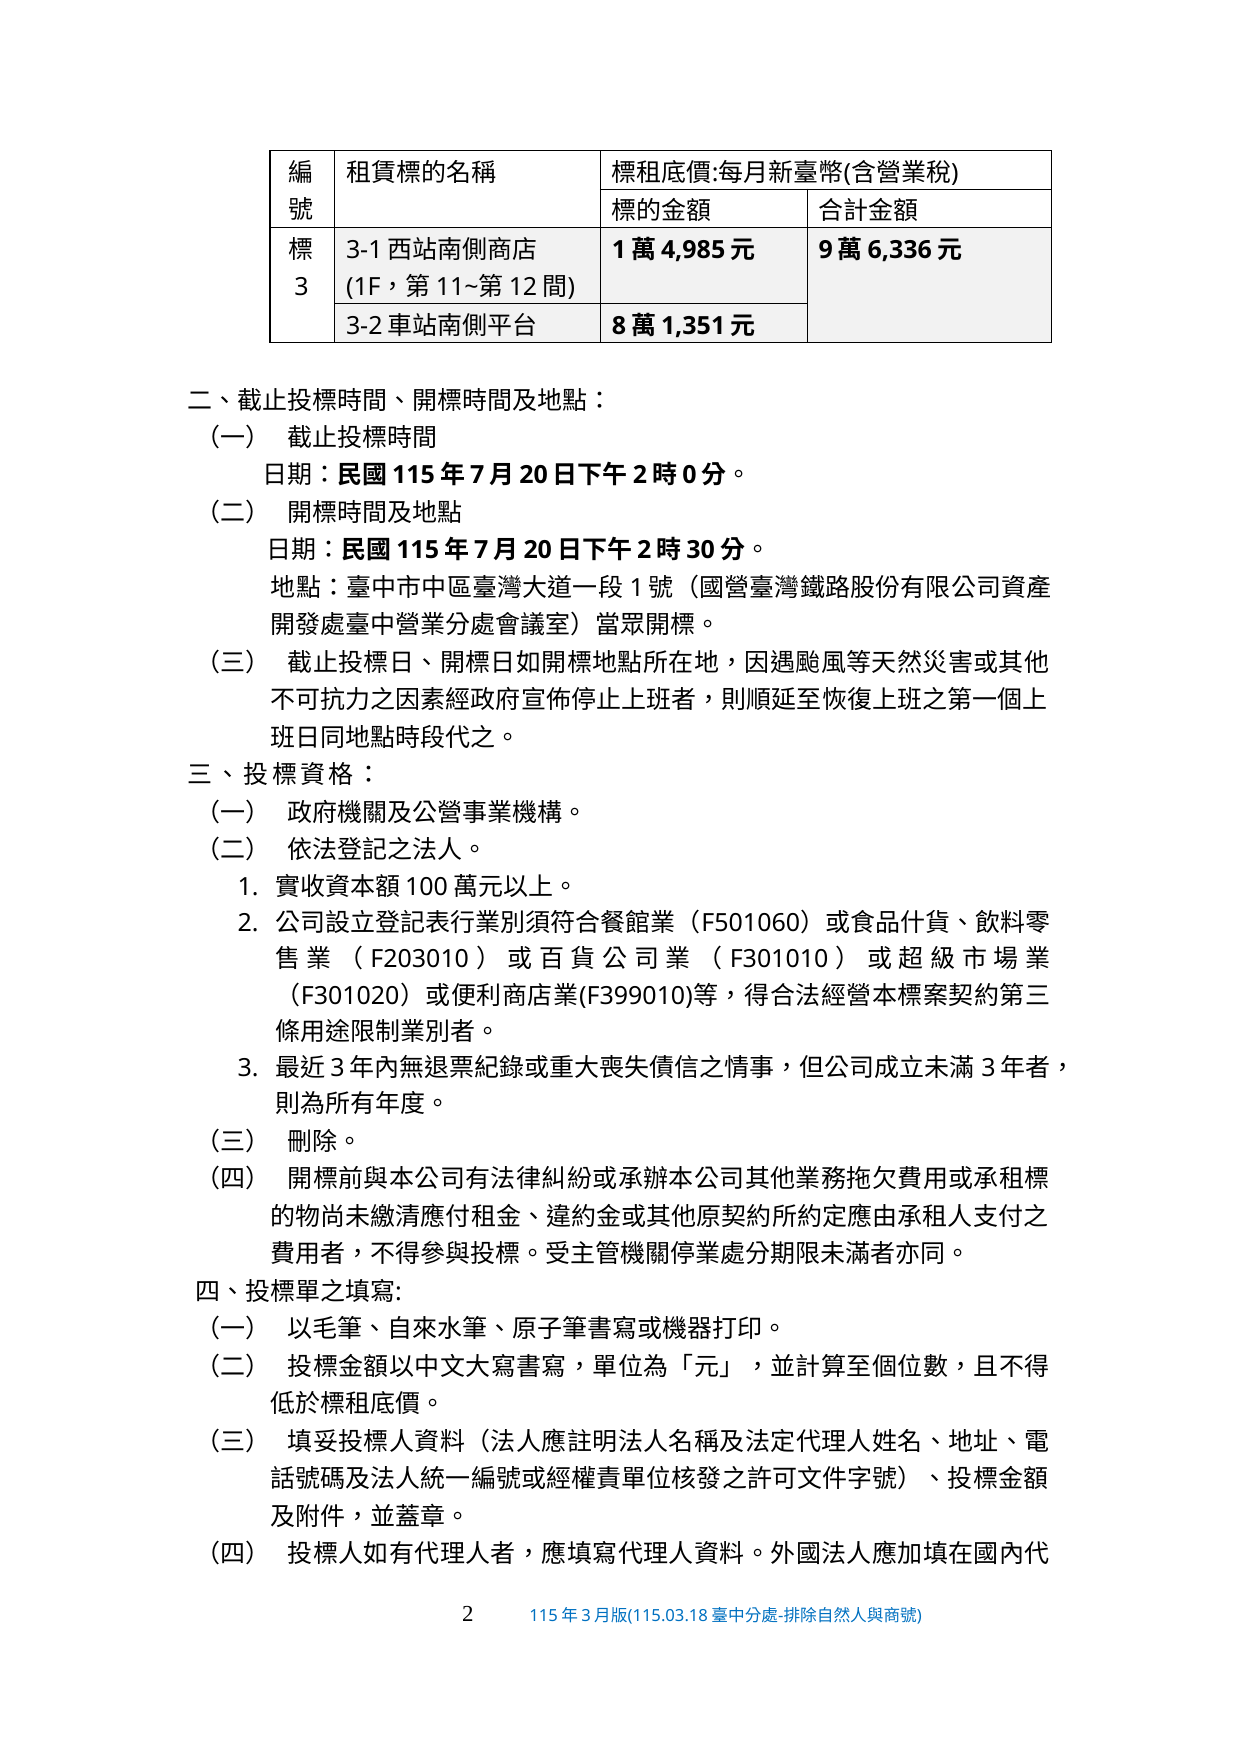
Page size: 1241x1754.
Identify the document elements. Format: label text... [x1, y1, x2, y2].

text 四、投標單之填寫: [195, 1270, 1053, 1308]
list 依法登記之法人。 [195, 829, 1051, 866]
table_cell 合計金額 [808, 190, 1051, 227]
table_cell 9萬6,336元 [808, 228, 1051, 342]
list 截止投標時間 [195, 416, 1051, 454]
list 實收資本額100萬元以上。 [237, 866, 1051, 903]
table_header 租賃標的名稱 [335, 151, 600, 227]
table_cell 3-1西站南側商店 (1F，第11~第12間) [335, 228, 600, 303]
text 日期：民國115年7月20日下午2時30分。 [263, 529, 1053, 566]
text 三、投標資格： [187, 754, 1053, 791]
table_cell 標3 [271, 228, 334, 342]
list 最近3年內無退票紀錄或重大喪失債信之情事，但公司成立未滿3年者，則為所有年度。 [237, 1048, 1051, 1120]
list 以毛筆、自來水筆、原子筆書寫或機器打印。 [195, 1308, 1051, 1345]
list 投標金額以中文大寫書寫，單位為「元」，並計算至個位數，且不得低於標租底價。 [195, 1345, 1051, 1420]
list 公司設立登記表行業別須符合餐館業（F501060）或食品什貨、飲料零售業（F203010）或百貨公司業（F301010）或超級市場業（F301020）或便利商店業(F399010)等，得合法經營本標案契約第三條用途限制業別者。 [237, 903, 1051, 1048]
list 填妥投標人資料（法人應註明法人名稱及法定代理人姓名、地址、電話號碼及法人統一編號或經權責單位核發之許可文件字號）、投標金額及附件，並蓋章。 [195, 1420, 1051, 1533]
text 地點：臺中市中區臺灣大道一段1號（國營臺灣鐵路股份有限公司資產開發處臺中營業分處會議室）當眾開標。 [271, 566, 1053, 641]
text 日期：民國115年7月20日下午2時0分。 [262, 454, 1053, 491]
table_cell 3-2車站南側平台 [335, 304, 600, 342]
list 刪除。 [195, 1120, 1051, 1158]
table_cell 8萬1,351元 [601, 304, 807, 342]
list 截止投標日、開標日如開標地點所在地，因遇颱風等天然災害或其他不可抗力之因素經政府宣佈停止上班者，則順延至恢復上班之第一個上班日同地點時段代之。 [195, 641, 1051, 754]
table_cell 1萬4,985元 [601, 228, 807, 303]
table_cell 標的金額 [601, 190, 807, 227]
list 開標時間及地點 [195, 491, 1051, 529]
text 二、截止投標時間、開標時間及地點： [187, 380, 1053, 416]
list 開標前與本公司有法律糾紛或承辦本公司其他業務拖欠費用或承租標的物尚未繳清應付租金、違約金或其他原契約所約定應由承租人支付之費用者，不得參與投標。受主管機關停業處分期限未滿者亦同。 [195, 1158, 1051, 1270]
table_header 編號 [271, 151, 334, 227]
table_header 標租底價:每月新臺幣(含營業稅) [601, 151, 1051, 188]
list 投標人如有代理人者，應填寫代理人資料。外國法人應加填在國內代理人之姓名、出生年月日、國民身分證統一編號、聯絡電話號碼及住址。 [195, 1533, 1051, 1570]
list 政府機關及公營事業機構。 [195, 791, 1051, 829]
